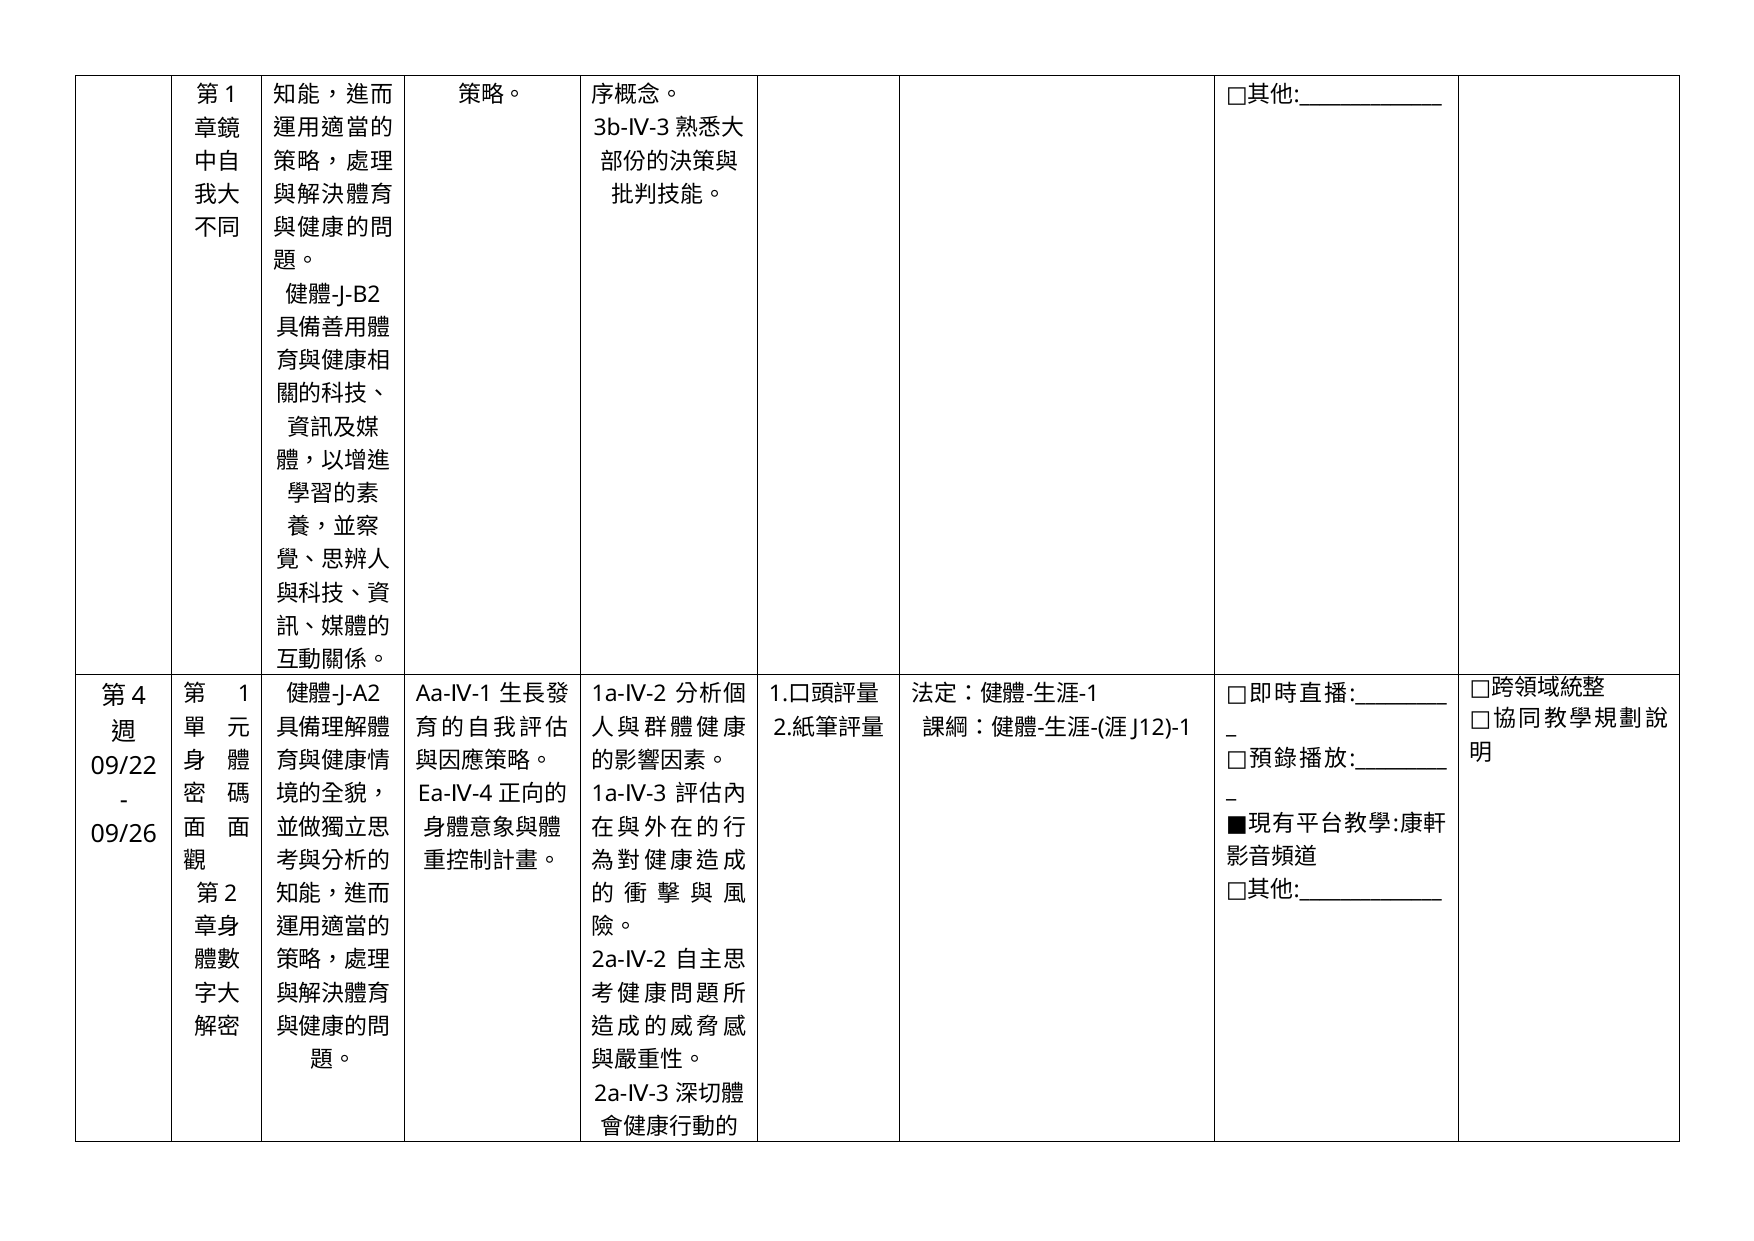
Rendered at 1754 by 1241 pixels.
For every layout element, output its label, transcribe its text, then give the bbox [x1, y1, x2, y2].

table_cell 第1章鏡中自我大不同 [172, 76, 261, 674]
table_cell □即時直播:__________ □預錄播放:__________ ■現有平台教學:康軒影音頻道 □其他:______________ [1215, 675, 1458, 1141]
table_cell [758, 76, 899, 674]
table_cell 序概念。 3b-Ⅳ-3 熟悉大部份的決策與批判技能。 [581, 76, 757, 674]
table_cell 法定：健體-生涯-1 課綱：健體-生涯-(涯J12)-1 [900, 675, 1214, 1141]
table_cell 第1單元身體密碼面面觀 第2章身體數字大解密 [172, 675, 261, 1141]
table_cell [1459, 76, 1679, 674]
table_cell [900, 76, 1214, 674]
table_cell 知能，進而運用適當的策略，處理與解決體育與健康的問題。 健體-J-B2 具備善用體育與健康相關的科技、資訊及媒體，以增進學習的素養，並察覺、思辨人與科技、資訊、媒體的互動關係。 [262, 76, 404, 674]
table_cell 健體-J-A2 具備理解體育與健康情境的全貌，並做獨立思考與分析的知能，進而運用適當的策略，處理與解決體育與健康的問題。 [262, 675, 404, 1141]
table_cell □跨領域統整 □協同教學規劃說明 [1459, 675, 1679, 1141]
table_cell 1a-Ⅳ-2 分析個人與群體健康的影響因素。 1a-Ⅳ-3 評估內在與外在的行為對健康造成的衝擊與風險。 2a-Ⅳ-2 自主思考健康問題所造成的威脅感與嚴重性。 2a-Ⅳ-3 深切體會健康行動的 [581, 675, 757, 1141]
table_cell 1.口頭評量 2.紙筆評量 [758, 675, 899, 1141]
table_cell Aa-Ⅳ-1 生長發育的自我評估與因應策略。 Ea-Ⅳ-4 正向的身體意象與體重控制計畫。 [405, 675, 580, 1141]
table_cell 第4週 09/22-09/26 [76, 675, 171, 1141]
table_cell 策略。 [405, 76, 580, 674]
table_cell □其他:______________ [1215, 76, 1458, 674]
table_cell [76, 76, 171, 674]
